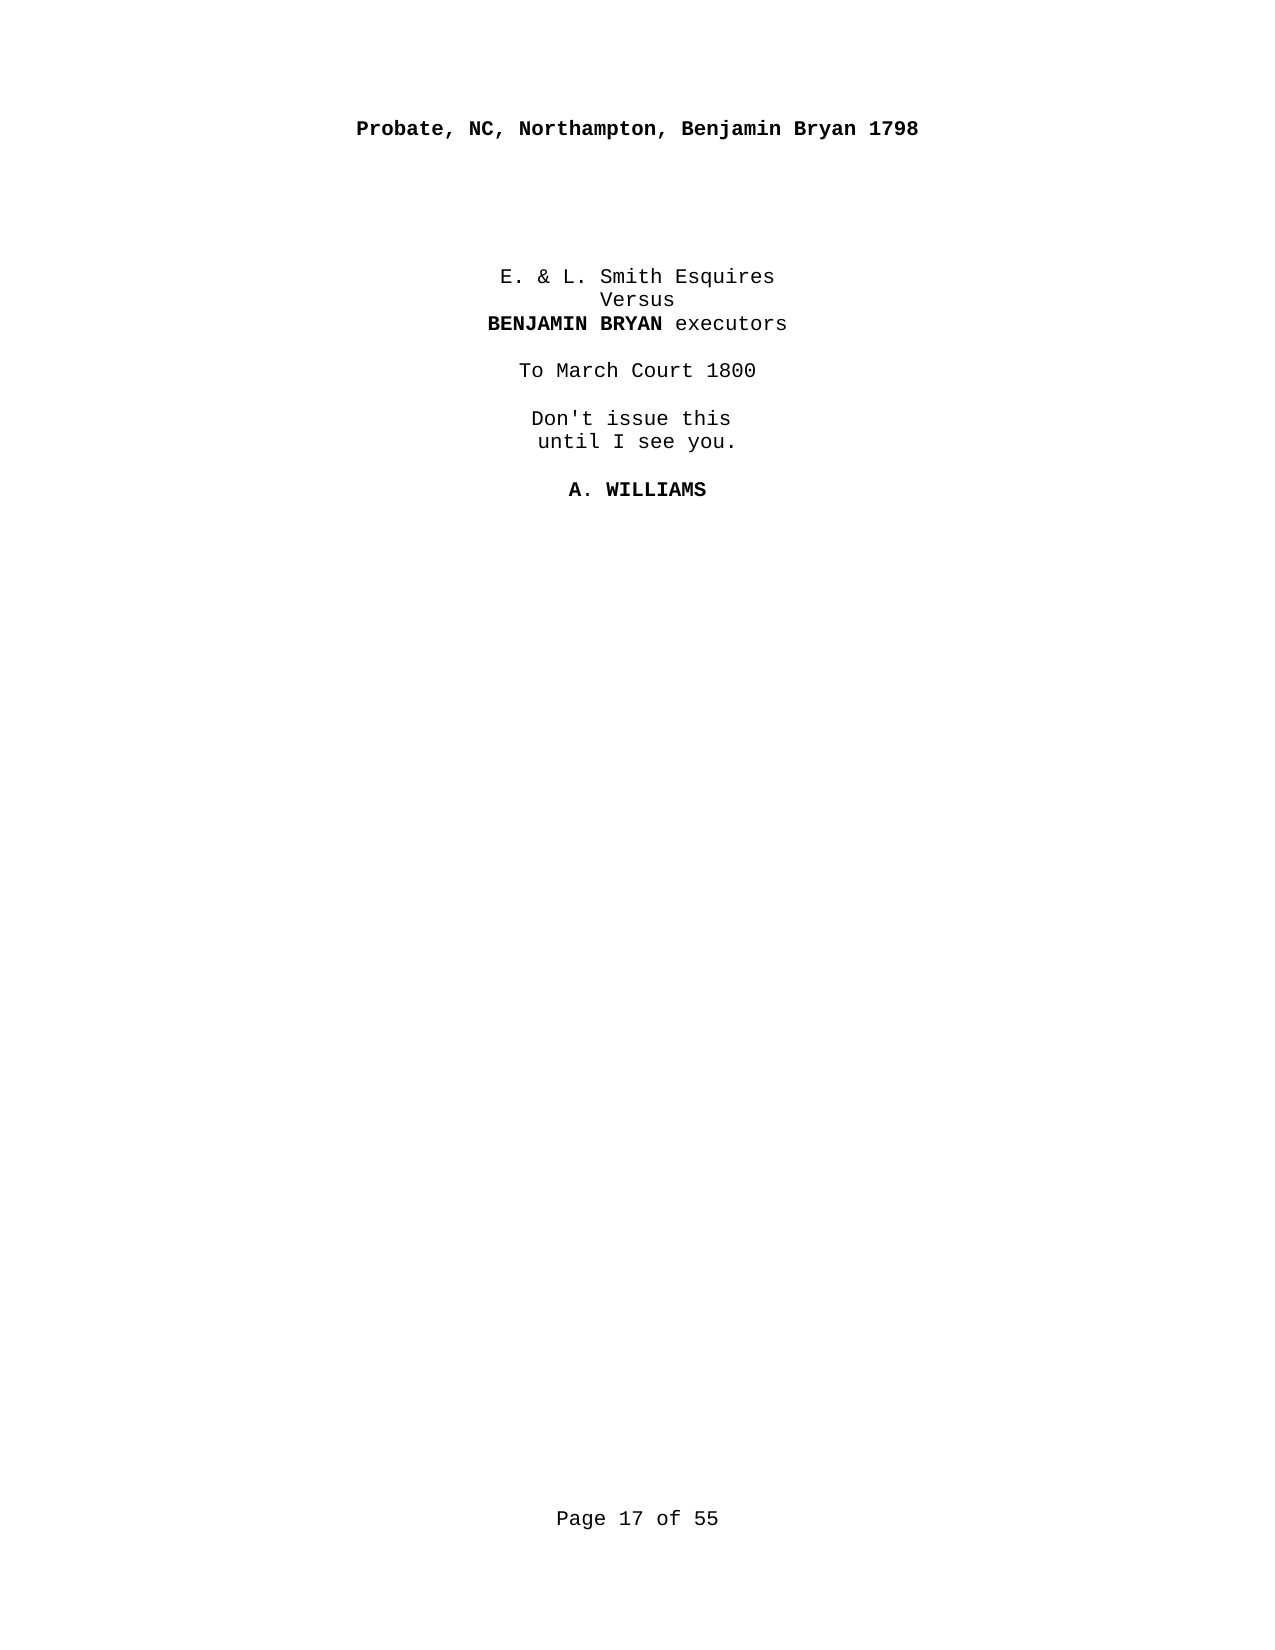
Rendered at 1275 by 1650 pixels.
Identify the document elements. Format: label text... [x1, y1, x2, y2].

text A. Williams [118, 479, 1157, 502]
text Don't issue this [118, 408, 1157, 431]
text Versus [118, 289, 1157, 313]
text Benjamin Bryan executors [118, 313, 1157, 337]
text until I see you. [118, 431, 1157, 455]
text To March Court 1800 [118, 360, 1157, 384]
text E. & L. Smith Esquires [118, 266, 1157, 289]
